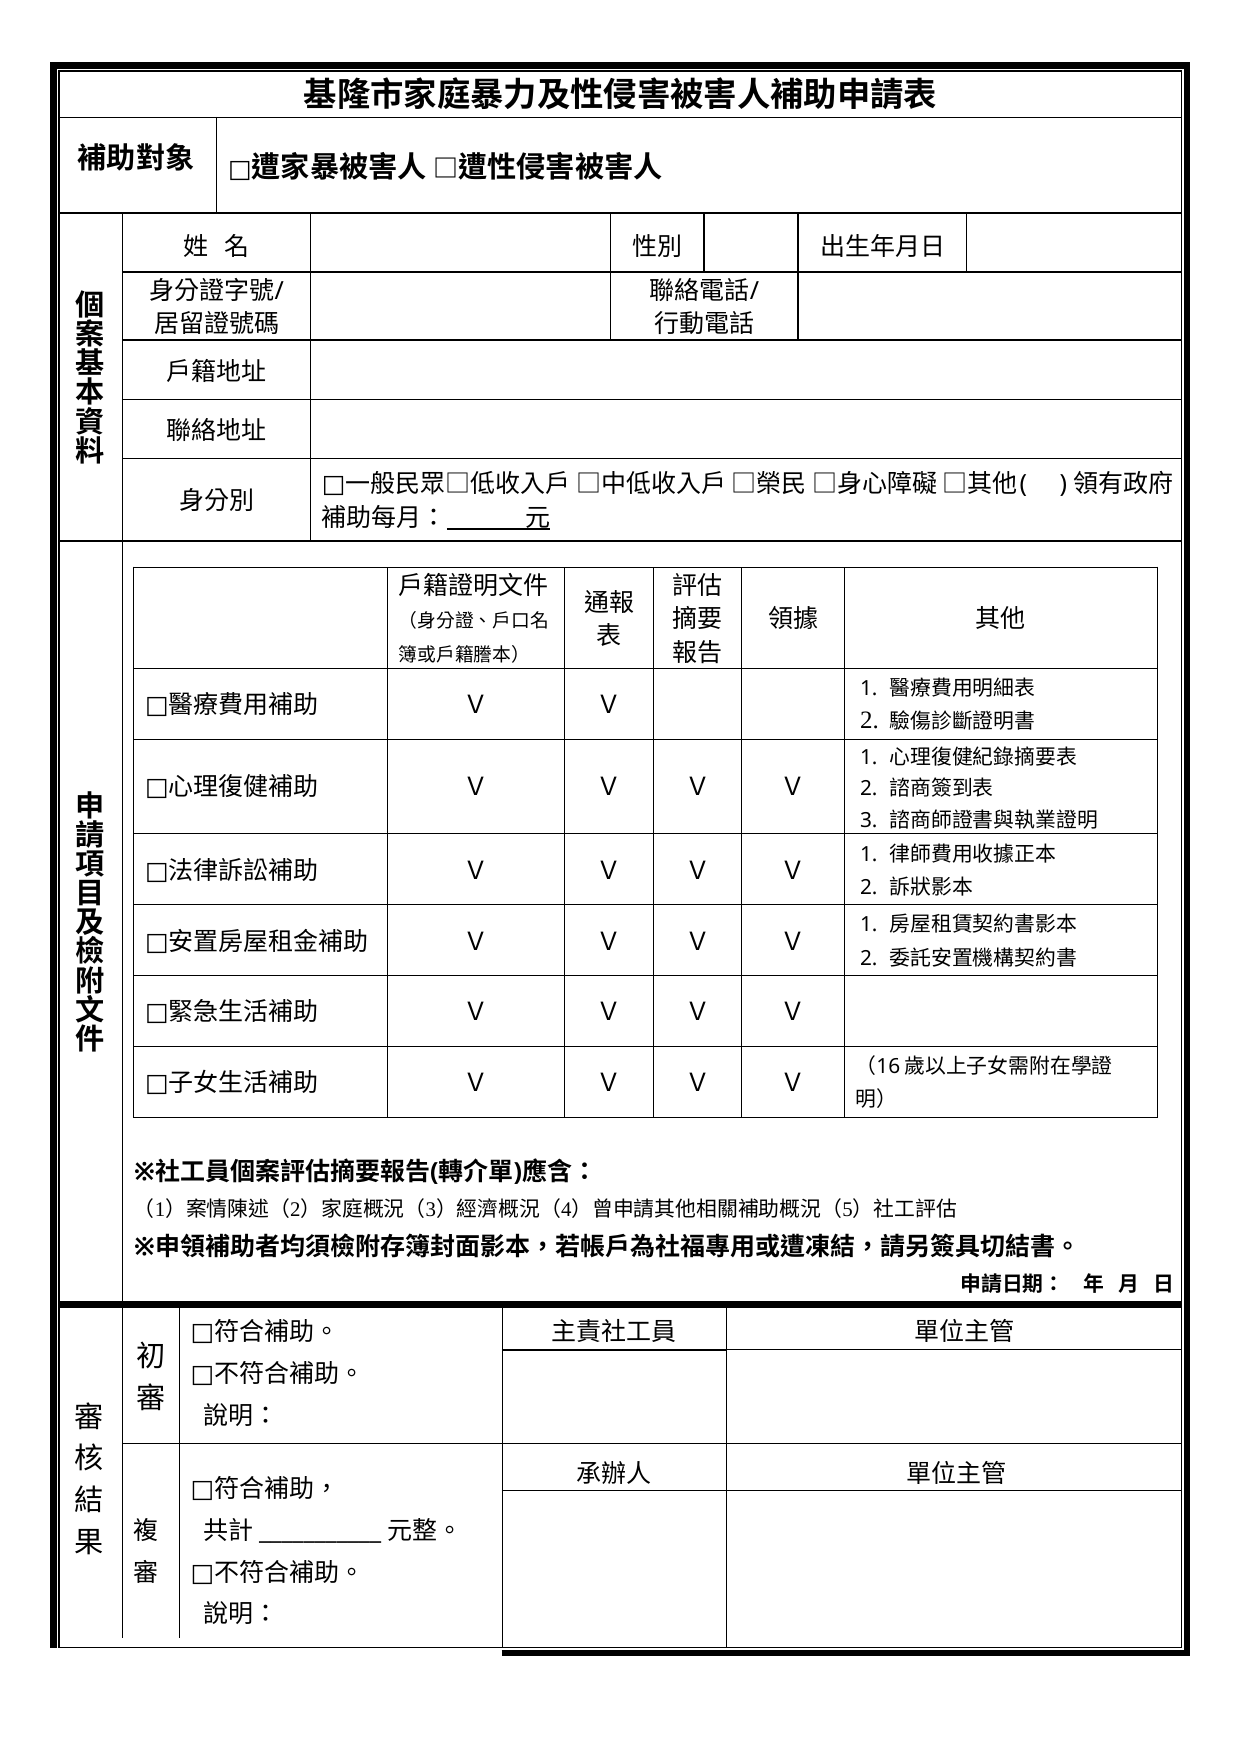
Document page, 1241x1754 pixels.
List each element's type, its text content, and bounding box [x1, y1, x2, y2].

table_cell Ｖ [388, 740, 564, 833]
table_cell [654, 669, 741, 738]
table_cell □遭家暴被害人 □遭性侵害被害人 [217, 118, 1181, 212]
table_cell Ｖ [742, 905, 844, 975]
table_cell Ｖ [388, 905, 564, 975]
table_cell 房屋租賃契約書影本 委託安置機構契約書 [845, 905, 1157, 975]
table_cell Ｖ [742, 1047, 844, 1117]
table_header 基隆市家庭暴力及性侵害被害人補助申請表 [60, 72, 1181, 117]
table_header 領據 [742, 568, 844, 668]
table_cell [503, 1351, 726, 1442]
table_cell □緊急生活補助 [134, 976, 387, 1046]
table_cell 申請項目及檢附文件 [60, 542, 122, 1301]
table_cell □安置房屋租金補助 [134, 905, 387, 975]
table_cell Ｖ [565, 1047, 653, 1117]
table_cell □符合補助， 共計 ___________ 元整。 □不符合補助。 說明： [179, 1444, 502, 1647]
table_cell Ｖ [565, 976, 653, 1046]
table_cell Ｖ [654, 740, 741, 833]
table_cell 單位主管 [727, 1444, 1181, 1490]
table_cell Ｖ [742, 976, 844, 1046]
table_cell Ｖ [654, 1047, 741, 1117]
table_cell [705, 214, 797, 271]
table_cell Ｖ [742, 740, 844, 833]
table_cell Ｖ [388, 669, 564, 738]
table_cell Ｖ [388, 834, 564, 904]
table_cell 出生年月日 [799, 214, 966, 271]
table_cell [311, 341, 1181, 398]
table_cell 初審 [123, 1308, 179, 1442]
table_cell 審核結果 [60, 1308, 122, 1647]
table_header 通報表 [565, 568, 653, 668]
table_header 其他 [845, 568, 1157, 668]
table_cell 心理復健紀錄摘要表 諮商簽到表 諮商師證書與執業證明 [845, 740, 1157, 833]
table_cell （16歲以上子女需附在學證明） [845, 1047, 1157, 1117]
table_header 戶籍證明文件 （身分證、戶口名簿或戶籍謄本） [388, 568, 564, 668]
table_cell 聯絡地址 [123, 400, 310, 457]
table_cell 個案基本資料 [60, 214, 122, 540]
table_cell [727, 1491, 1181, 1647]
table_cell 主責社工員 [503, 1308, 726, 1349]
table_header 評估摘要報告 [654, 568, 741, 668]
table_cell [742, 669, 844, 738]
table_cell □符合補助。 □不符合補助。 說明： [180, 1308, 502, 1442]
table_cell [799, 273, 1181, 339]
table_cell 醫療費用明細表 驗傷診斷證明書 [845, 669, 1157, 738]
table_cell 複審 [123, 1444, 179, 1647]
table_cell [503, 1491, 726, 1647]
table_cell [311, 400, 1181, 457]
table_cell Ｖ [565, 905, 653, 975]
table_cell □一般民眾□低收入戶 □中低收入戶 □榮民 □身心障礙 □其他( ) 領有政府補助每月： 元 [311, 459, 1181, 540]
table_header [134, 568, 387, 668]
table_cell Ｖ [654, 905, 741, 975]
table_cell □法律訴訟補助 [134, 834, 387, 904]
table_cell [967, 214, 1181, 271]
table_cell 聯絡電話/ 行動電話 [611, 273, 797, 339]
table_cell Ｖ [565, 834, 653, 904]
table_cell 戶籍地址 [123, 341, 310, 398]
table_cell 律師費用收據正本 訴狀影本 [845, 834, 1157, 904]
table_cell [727, 1350, 1181, 1442]
table_cell □子女生活補助 [134, 1047, 387, 1117]
table_cell Ｖ [388, 1047, 564, 1117]
table_cell [845, 976, 1157, 1046]
table_cell 單位主管 [727, 1308, 1181, 1349]
table_cell Ｖ [654, 976, 741, 1046]
table_cell Ｖ [565, 669, 653, 738]
table_cell □醫療費用補助 [134, 669, 387, 738]
table_cell [311, 214, 610, 271]
table_cell ※社工員個案評估摘要報告(轉介單)應含： （1）案情陳述（2）家庭概況（3）經濟概況（4）曾申請其他相關補助概況（5）社工評估 ※申領補助者均須檢附存簿封面影本，若帳戶為社福專用或遭凍結，請另簽具切結書。 申請日期： 年 月 日 [123, 542, 1181, 1301]
table_cell Ｖ [388, 976, 564, 1046]
table_cell 承辦人 [503, 1444, 726, 1490]
table_cell 性別 [611, 214, 703, 271]
table_cell □心理復健補助 [134, 740, 387, 833]
table_cell Ｖ [654, 834, 741, 904]
table_cell 補助對象 [60, 118, 216, 212]
table_cell [311, 273, 610, 339]
table_cell 姓 名 [123, 214, 310, 271]
table_cell 身分別 [123, 459, 310, 540]
table_cell Ｖ [565, 740, 653, 833]
table_cell Ｖ [742, 834, 844, 904]
table_cell 身分證字號/ 居留證號碼 [123, 273, 310, 339]
